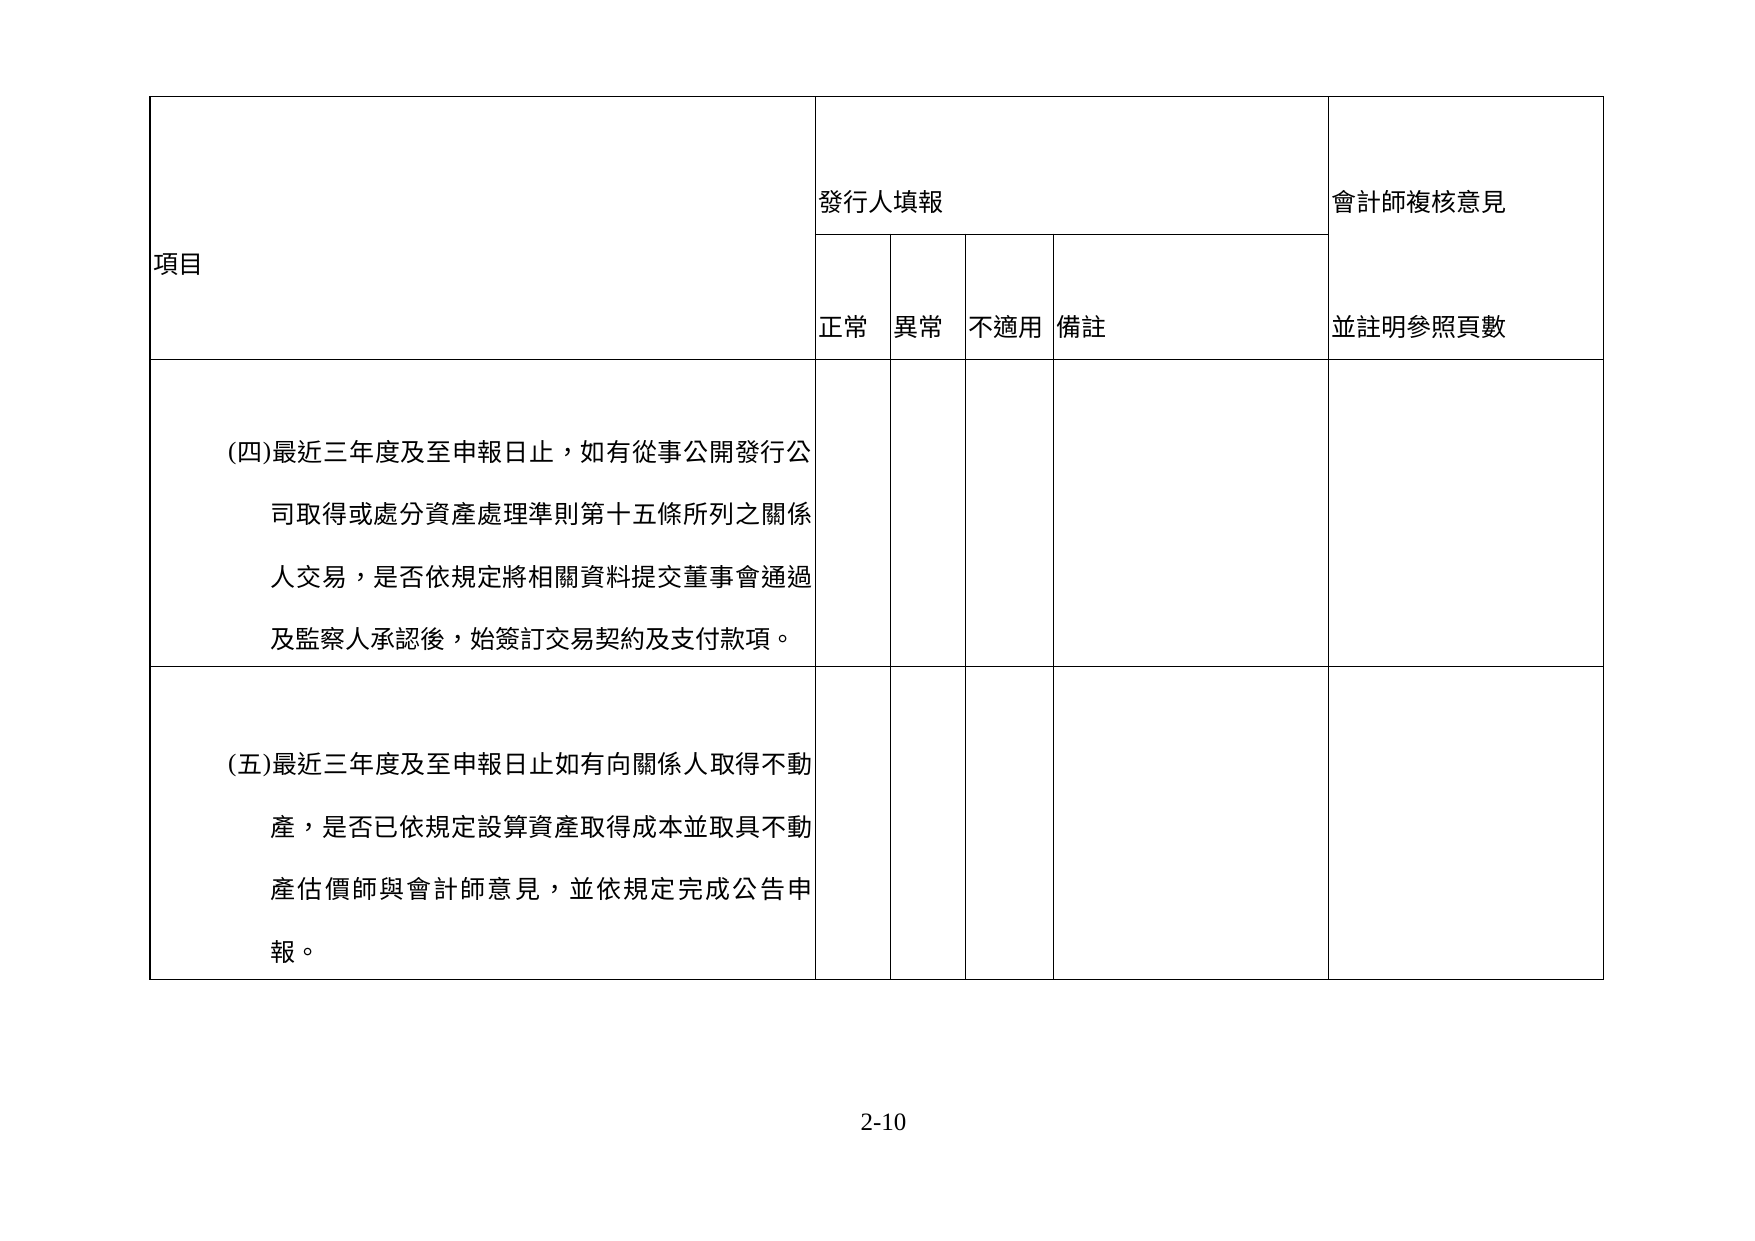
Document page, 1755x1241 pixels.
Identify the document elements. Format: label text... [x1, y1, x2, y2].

table_cell [891, 667, 965, 978]
table_header 項目 [151, 97, 815, 358]
table_cell [1054, 360, 1328, 666]
table_cell (五)最近三年度及至申報日止如有向關係人取得不動產，是否已依規定設算資產取得成本並取具不動產估價師與會計師意見，並依規定完成公告申報。 [151, 667, 815, 978]
table_cell [966, 360, 1053, 666]
table_cell 不適用 [966, 235, 1053, 358]
table_cell [966, 667, 1053, 978]
table_cell [816, 360, 890, 666]
table_cell [891, 360, 965, 666]
table_cell (四)最近三年度及至申報日止，如有從事公開發行公司取得或處分資產處理準則第十五條所列之關係人交易，是否依規定將相關資料提交董事會通過及監察人承認後，始簽訂交易契約及支付款項。 [151, 360, 815, 666]
table_cell 正常 [816, 235, 890, 358]
table_header 會計師複核意見 並註明參照頁數 [1329, 97, 1603, 358]
table_cell [1329, 667, 1603, 978]
table_cell 備註 [1054, 235, 1328, 358]
table_cell [1329, 360, 1603, 666]
table_cell [1054, 667, 1328, 978]
table_cell 異常 [891, 235, 965, 358]
table_cell [816, 667, 890, 978]
table_header 發行人填報 [816, 97, 1328, 233]
